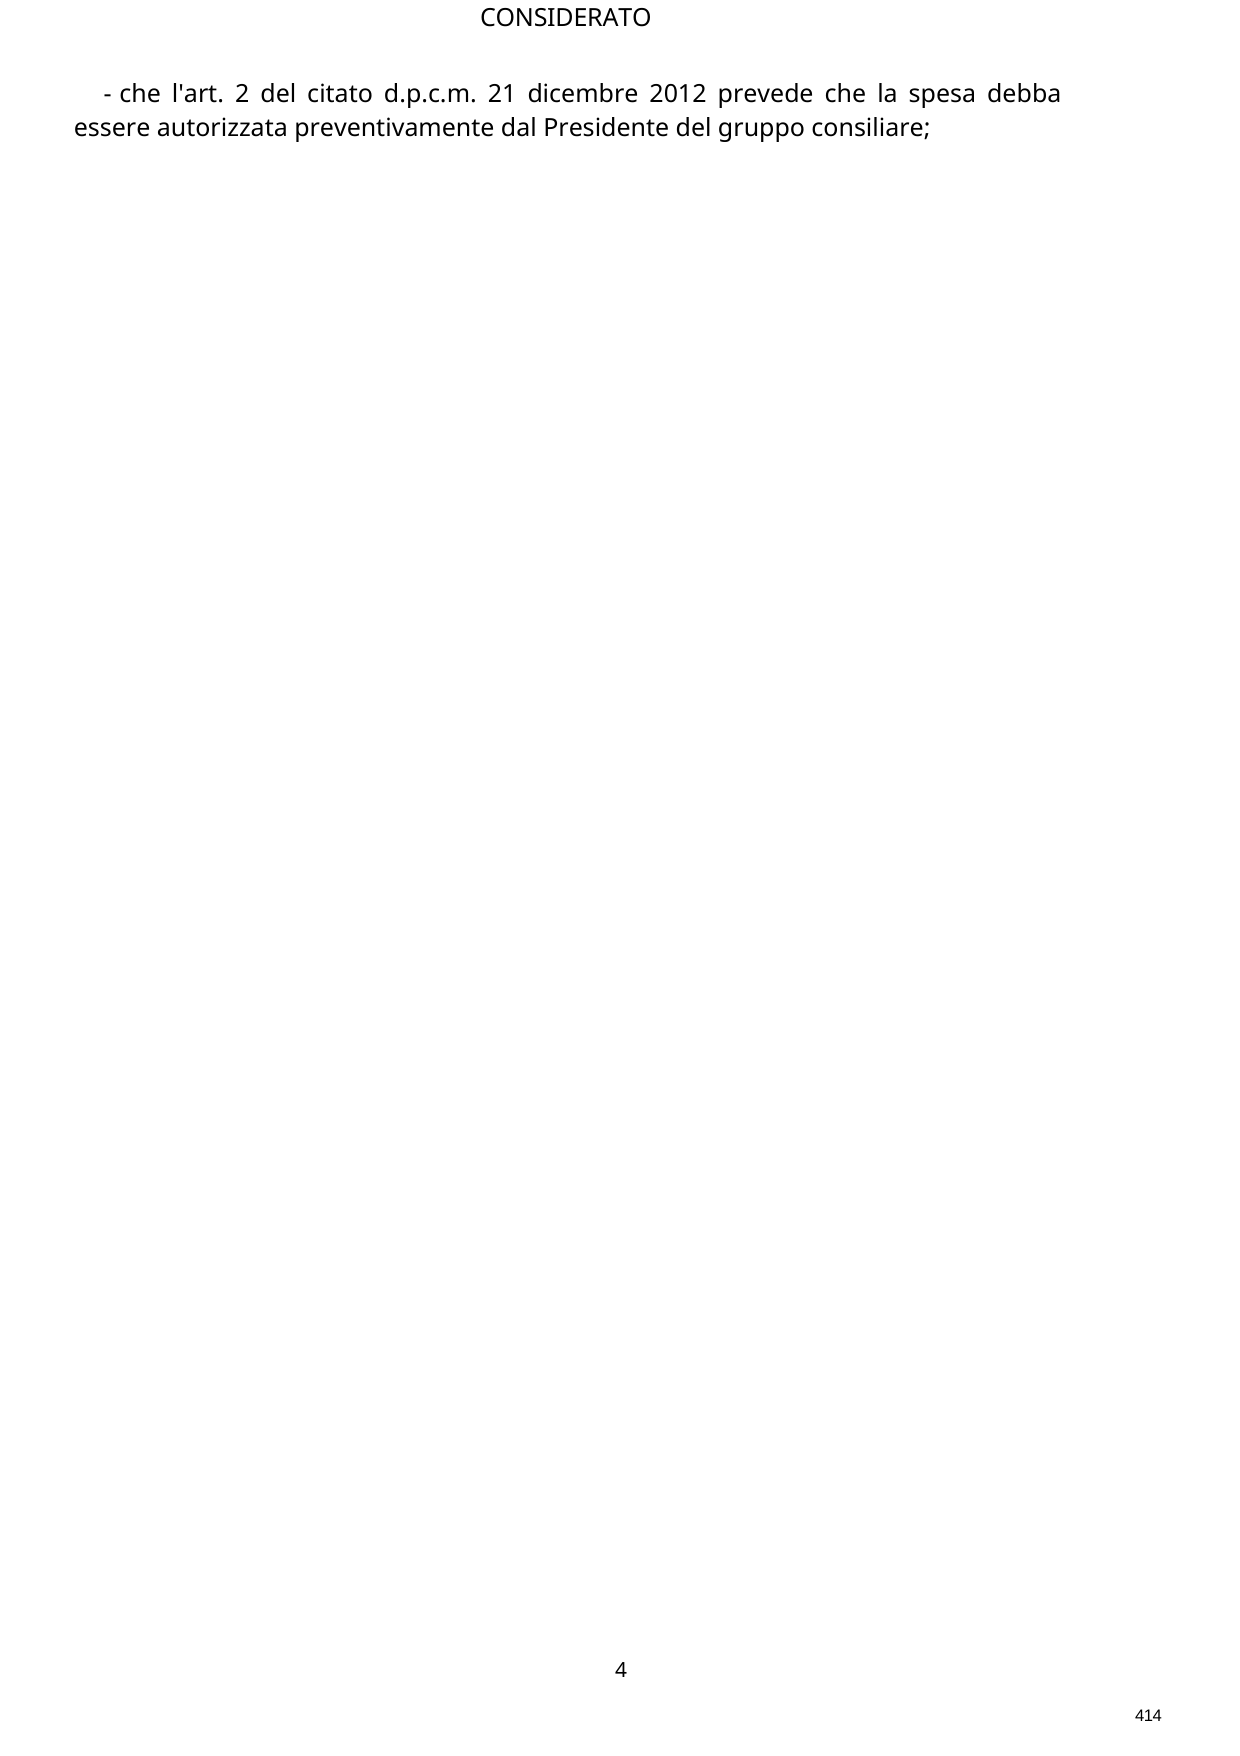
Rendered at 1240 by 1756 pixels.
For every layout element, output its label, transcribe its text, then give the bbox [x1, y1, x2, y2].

list che l'art. 2 del citato d.p.c.m. 21 dicembre 2012 prevede che la spesa debba essere autorizzata preventivamente dal Presidente del gruppo consiliare; [74, 76, 1063, 144]
subtitle CONSIDERATO [95, 0, 1036, 34]
